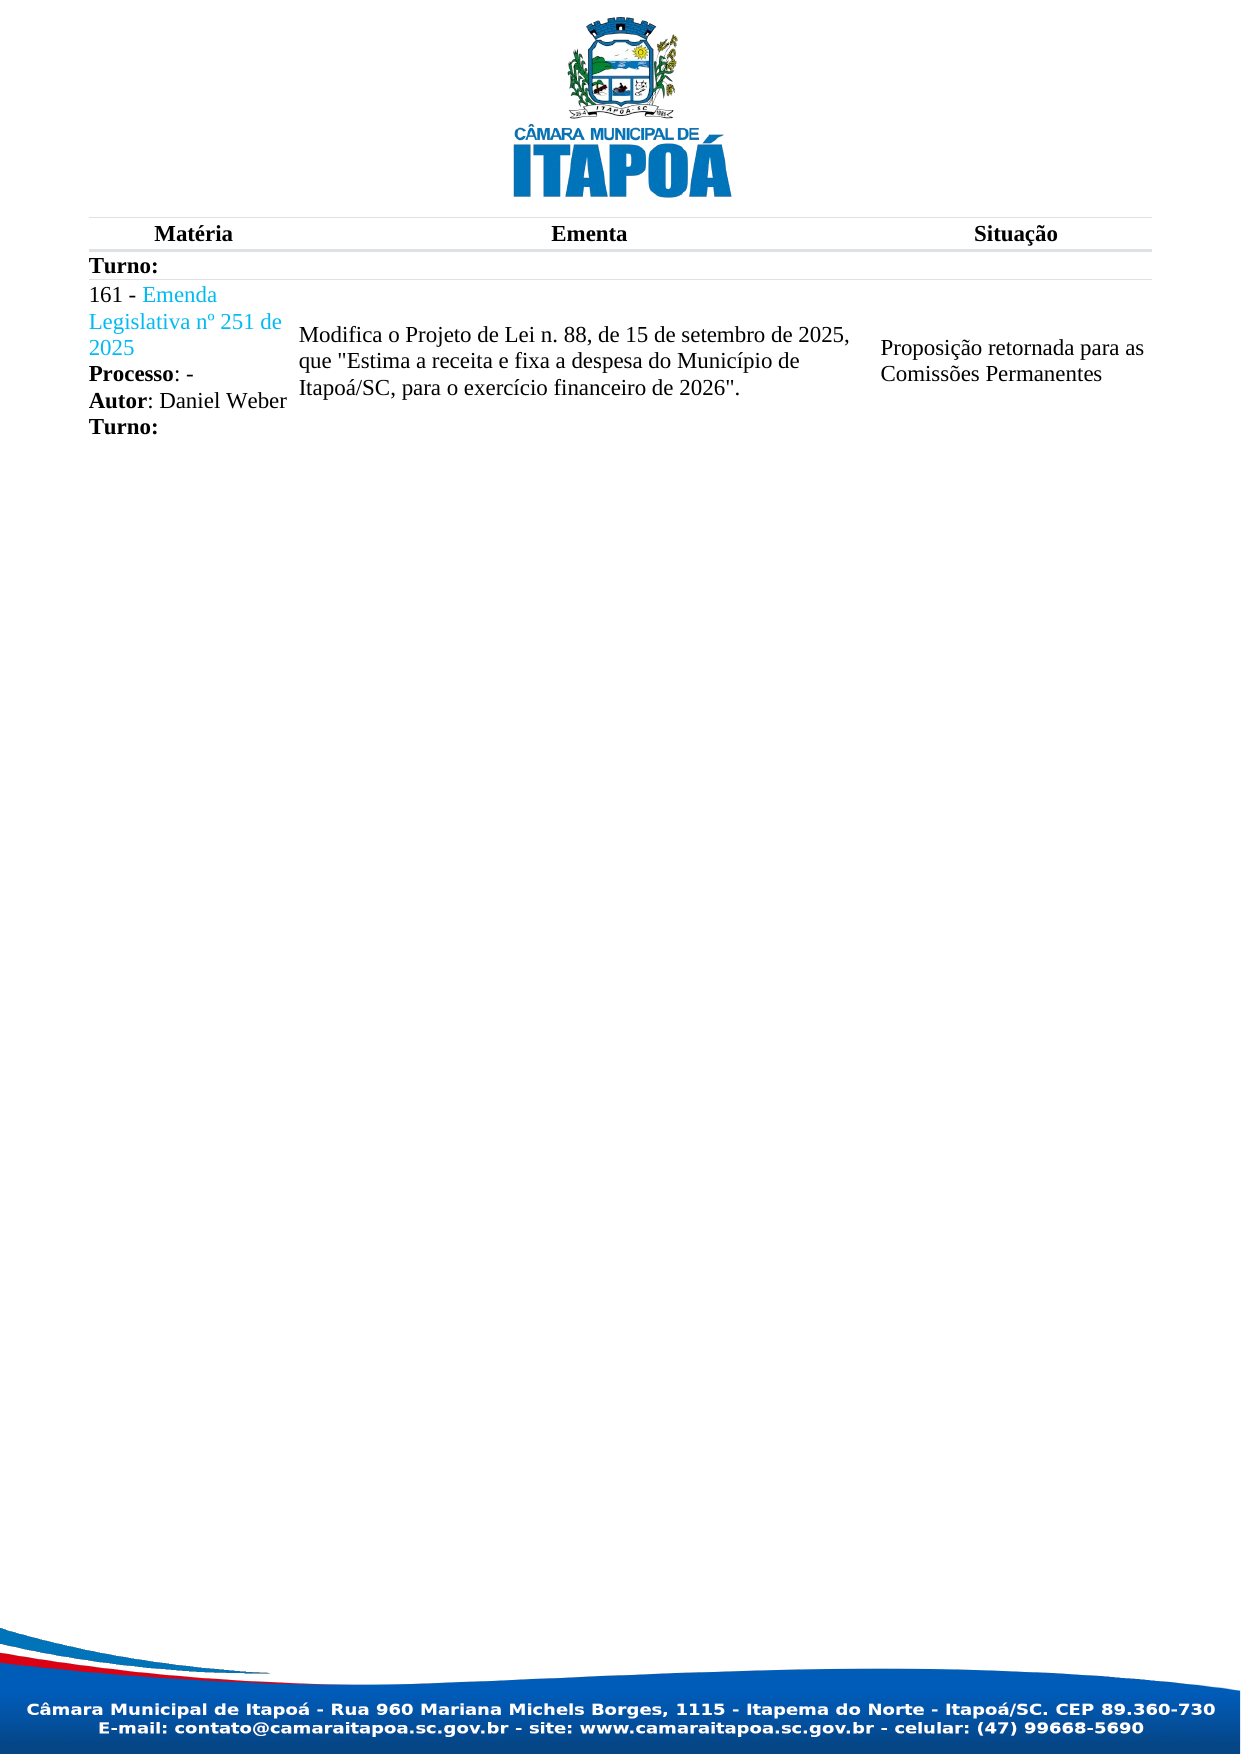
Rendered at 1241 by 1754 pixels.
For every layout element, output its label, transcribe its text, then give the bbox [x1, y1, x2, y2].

table_cell Modifica o Projeto de Lei n. 88, de 15 de setembro de 2025, que "Estima a receita e fixa a despesa do Município de Itapoá/SC, para o exercício financeiro de 2026". [299, 280, 880, 439]
table_cell [880, 252, 1152, 278]
table_cell Proposição retornada para as Comissões Permanentes [880, 280, 1152, 439]
picture [0, 1628, 1241, 1754]
table_cell [299, 252, 880, 278]
table_cell Turno: [89, 252, 298, 278]
table_header Ementa [299, 218, 880, 249]
table_header Situação [880, 218, 1152, 249]
table_cell 161 - Emenda Legislativa nº 251 de 2025 Processo: - Autor: Daniel Weber Turno: [89, 280, 298, 439]
picture [510, 14, 734, 198]
table_header Matéria [89, 218, 298, 249]
